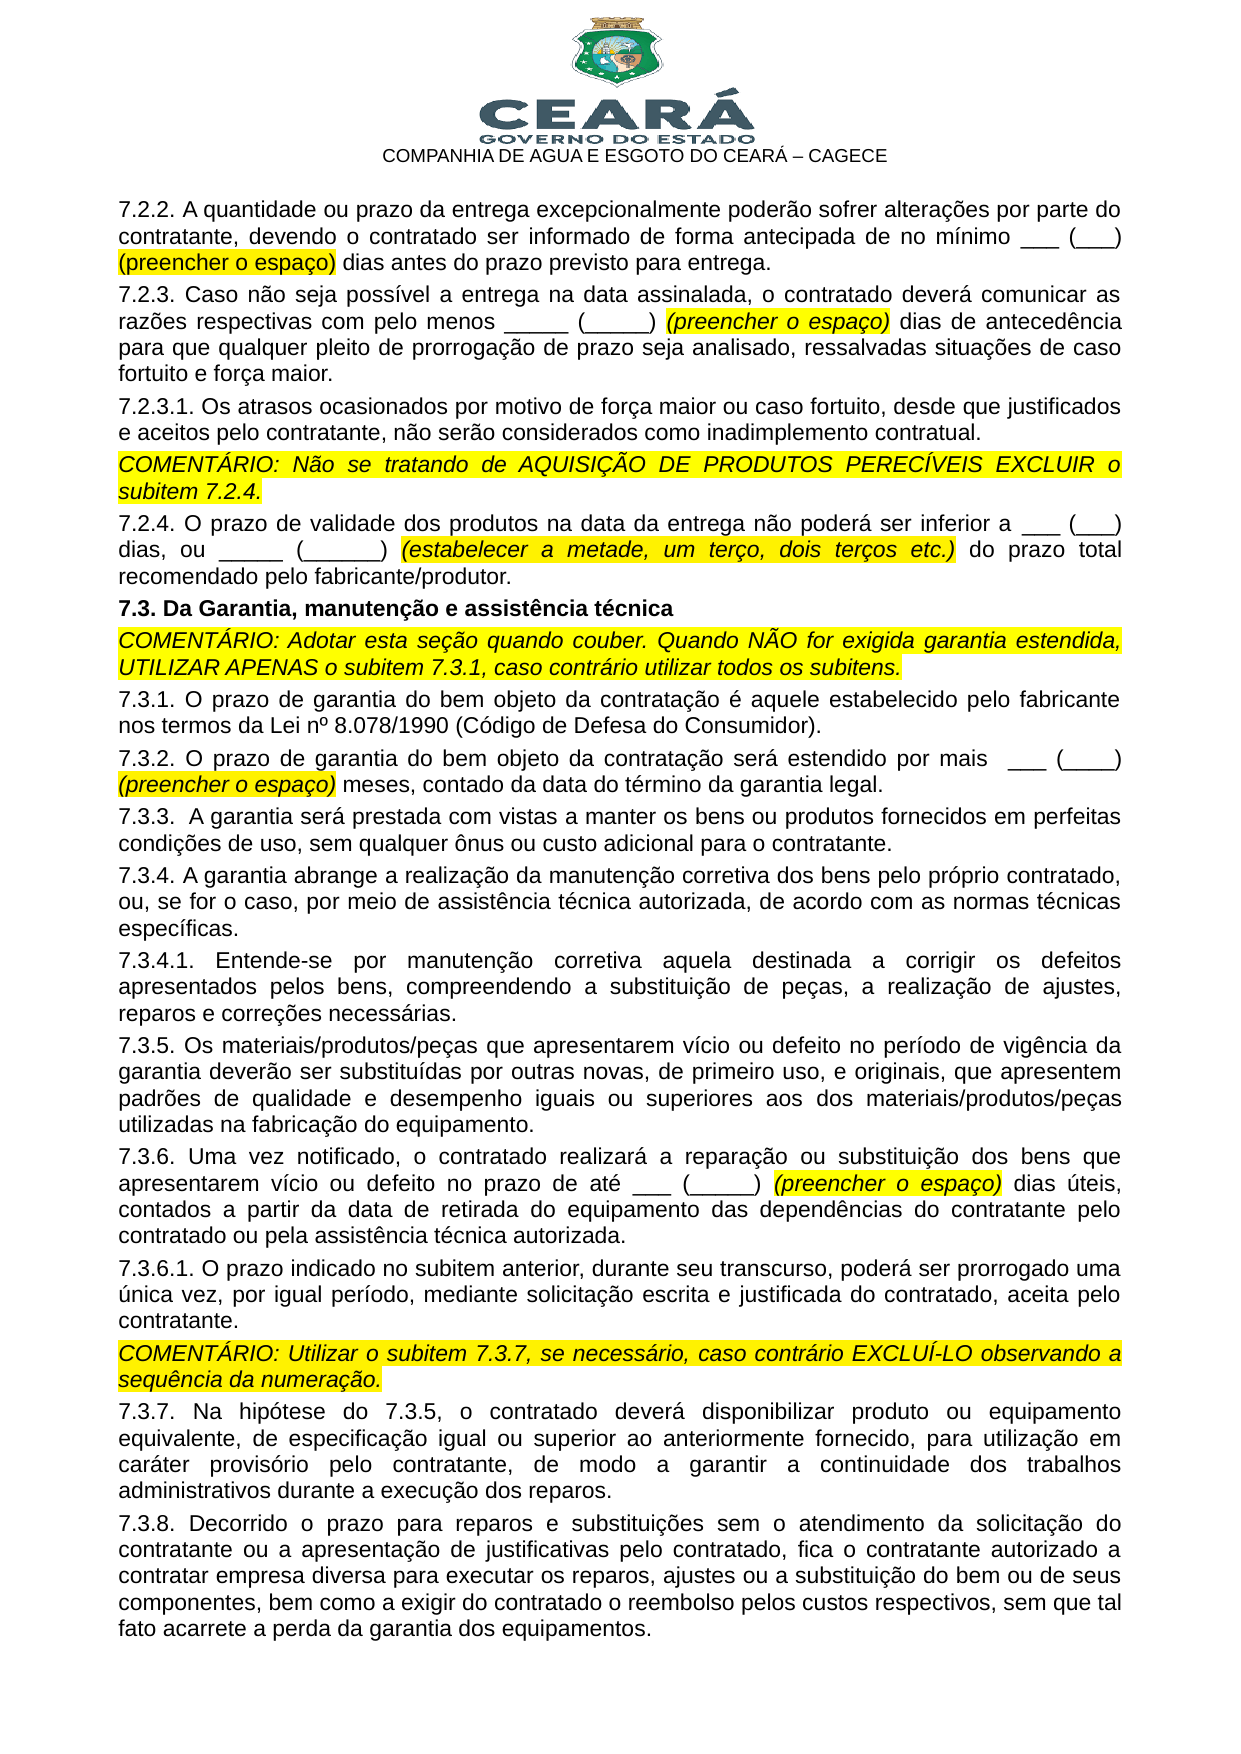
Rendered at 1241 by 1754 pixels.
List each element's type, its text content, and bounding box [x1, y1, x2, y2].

text 7.3.6.1. O prazo indicado no subitem anterior, durante seu transcurso, poderá ser prorrogado uma única vez, por igual período, mediante solicitação escrita e justificada do contratado, aceita pelo contratante. [118, 1254, 1122, 1334]
text 7.3.1. O prazo de garantia do bem objeto da contratação é aquele estabelecido pelo fabricante nos termos da Lei nº 8.078/1990 (Código de Defesa do Consumidor). [118, 686, 1122, 739]
text COMENTÁRIO: Utilizar o subitem 7.3.7, se necessário, caso contrário EXCLUÍ-LO observando a sequência da numeração. [118, 1339, 1122, 1392]
text 7.3.4. A garantia abrange a realização da manutenção corretiva dos bens pelo próprio contratado, ou, se for o caso, por meio de assistência técnica autorizada, de acordo com as normas técnicas específicas. [118, 862, 1122, 941]
text COMENTÁRIO: Adotar esta seção quando couber. Quando NÃO for exigida garantia estendida, UTILIZAR APENAS o subitem 7.3.1, caso contrário utilizar todos os subitens. [118, 627, 1122, 680]
text 7.3.2. O prazo de garantia do bem objeto da contratação será estendido por mais ___ (____) (preencher o espaço) meses, contado da data do término da garantia legal. [118, 744, 1122, 797]
text COMENTÁRIO: Não se tratando de AQUISIÇÃO DE PRODUTOS PERECÍVEIS EXCLUIR o subitem 7.2.4. [118, 451, 1122, 504]
text 7.2.4. O prazo de validade dos produtos na data da entrega não poderá ser inferior a ___ (___) dias, ou _____ (______) (estabelecer a metade, um terço, dois terços etc.) do prazo total recomendado pelo fabricante/produtor. [118, 510, 1122, 589]
text 7.2.3.1. Os atrasos ocasionados por motivo de força maior ou caso fortuito, desde que justificados e aceitos pelo contratante, não serão considerados como inadimplemento contratual. [118, 393, 1122, 445]
picture [453, 12, 782, 148]
text 7.3.5. Os materiais/produtos/peças que apresentarem vício ou defeito no período de vigência da garantia deverão ser substituídas por outras novas, de primeiro uso, e originais, que apresentem padrões de qualidade e desempenho iguais ou superiores aos dos materiais/produtos/peças utilizadas na fabricação do equipamento. [118, 1032, 1122, 1137]
text 7.3.3. A garantia será prestada com vistas a manter os bens ou produtos fornecidos em perfeitas condições de uso, sem qualquer ônus ou custo adicional para o contratante. [118, 803, 1122, 856]
text 7.3.6. Uma vez notificado, o contratado realizará a reparação ou substituição dos bens que apresentarem vício ou defeito no prazo de até ___ (_____) (preencher o espaço) dias úteis, contados a partir da data de retirada do equipamento das dependências do contratante pelo contratado ou pela assistência técnica autorizada. [118, 1143, 1122, 1249]
text 7.3.7. Na hipótese do 7.3.5, o contratado deverá disponibilizar produto ou equipamento equivalente, de especificação igual ou superior ao anteriormente fornecido, para utilização em caráter provisório pelo contratante, de modo a garantir a continuidade dos trabalhos administrativos durante a execução dos reparos. [118, 1398, 1122, 1504]
text 7.2.3. Caso não seja possível a entrega na data assinalada, o contratado deverá comunicar as razões respectivas com pelo menos _____ (_____) (preencher o espaço) dias de antecedência para que qualquer pleito de prorrogação de prazo seja analisado, ressalvadas situações de caso fortuito e força maior. [118, 281, 1122, 387]
text 7.3.4.1. Entende-se por manutenção corretiva aquela destinada a corrigir os defeitos apresentados pelos bens, compreendendo a substituição de peças, a realização de ajustes, reparos e correções necessárias. [118, 947, 1122, 1026]
text 7.3.8. Decorrido o prazo para reparos e substituições sem o atendimento da solicitação do contratante ou a apresentação de justificativas pelo contratado, fica o contratante autorizado a contratar empresa diversa para executar os reparos, ajustes ou a substituição do bem ou de seus componentes, bem como a exigir do contratado o reembolso pelos custos respectivos, sem que tal fato acarrete a perda da garantia dos equipamentos. [118, 1509, 1122, 1641]
text 7.2.2. A quantidade ou prazo da entrega excepcionalmente poderão sofrer alterações por parte do contratante, devendo o contratado ser informado de forma antecipada de no mínimo ___ (___) (preencher o espaço) dias antes do prazo previsto para entrega. [118, 196, 1122, 275]
text 7.3. Da Garantia, manutenção e assistência técnica [118, 595, 1122, 621]
